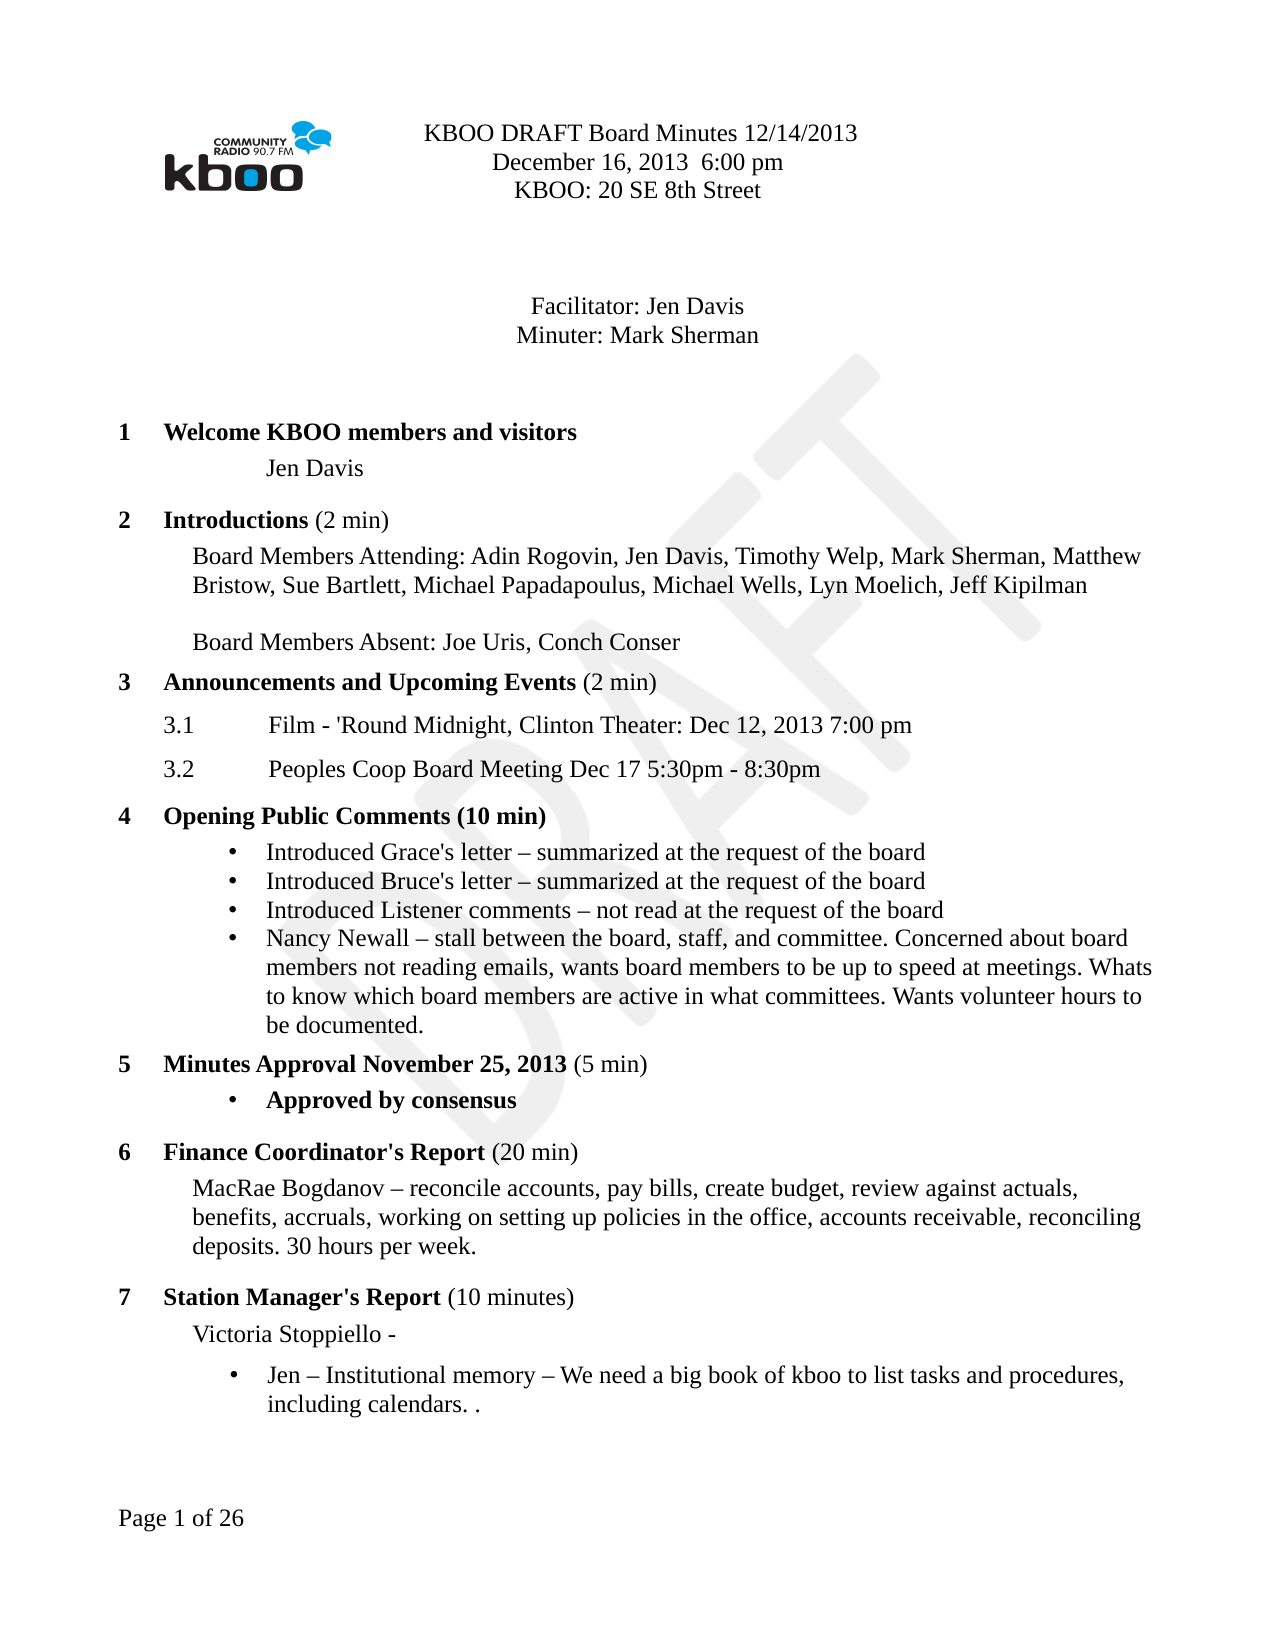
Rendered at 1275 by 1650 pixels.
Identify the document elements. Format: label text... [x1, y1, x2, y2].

picture [118, 534, 1157, 667]
subtitle Station Manager's Report (10 minutes) [118, 1282, 1157, 1311]
subtitle Finance Coordinator's Report (20 min) [118, 1137, 1157, 1166]
picture [118, 114, 1157, 291]
text Victoria Stoppiello - [192, 1319, 1157, 1347]
picture [118, 349, 1157, 417]
text Minuter: Mark Sherman [118, 320, 1157, 349]
list Approved by consensus [228, 1085, 1157, 1114]
picture [118, 1166, 1157, 1282]
subtitle Opening Public Comments (10 min) [118, 801, 1157, 830]
subtitle Introductions (2 min) [118, 505, 1157, 534]
subtitle Announcements and Upcoming Events (2 min) [118, 667, 1157, 695]
picture [118, 446, 1157, 505]
text Jen Davis [266, 453, 1157, 482]
text Board Members Attending: Adin Rogovin, Jen Davis, Timothy Welp, Mark Sherman, Matthew Bristow, Sue Bartlett, Michael Papadapoulus, Michael Wells, Lyn Moelich, Jeff Kipilman [192, 541, 1157, 599]
subtitle Peoples Coop Board Meeting Dec 17 5:30pm - 8:30pm [163, 754, 1157, 783]
text Facilitator: Jen Davis [118, 291, 1157, 320]
subtitle Welcome KBOO members and visitors [118, 417, 1157, 446]
list Introduced Grace's letter – summarized at the request of the board [228, 837, 1157, 866]
picture [118, 695, 1157, 801]
text MacRae Bogdanov – reconcile accounts, pay bills, create budget, review against actuals, benefits, accruals, working on setting up policies in the office, accounts receivable, reconciling deposits. 30 hours per week. [192, 1173, 1157, 1259]
subtitle Minutes Approval November 25, 2013 (5 min) [118, 1049, 1157, 1078]
list Introduced Listener comments – not read at the request of the board [228, 895, 1157, 923]
subtitle Film - 'Round Midnight, Clinton Theater: Dec 12, 2013 7:00 pm [163, 710, 1157, 739]
list Introduced Bruce's letter – summarized at the request of the board [228, 866, 1157, 895]
text Board Members Absent: Joe Uris, Conch Conser [192, 627, 1157, 656]
picture [118, 1078, 1157, 1137]
picture [118, 830, 1157, 1049]
list Nancy Newall – stall between the board, staff, and committee. Concerned about board members not reading emails, wants board members to be up to speed at meetings. Whats to know which board members are active in what committees. Wants volunteer hours to be documented. [228, 923, 1157, 1038]
picture [118, 1311, 1157, 1532]
list Jen – Institutional memory – We need a big book of kboo to list tasks and procedures, including calendars. . [229, 1360, 1157, 1417]
